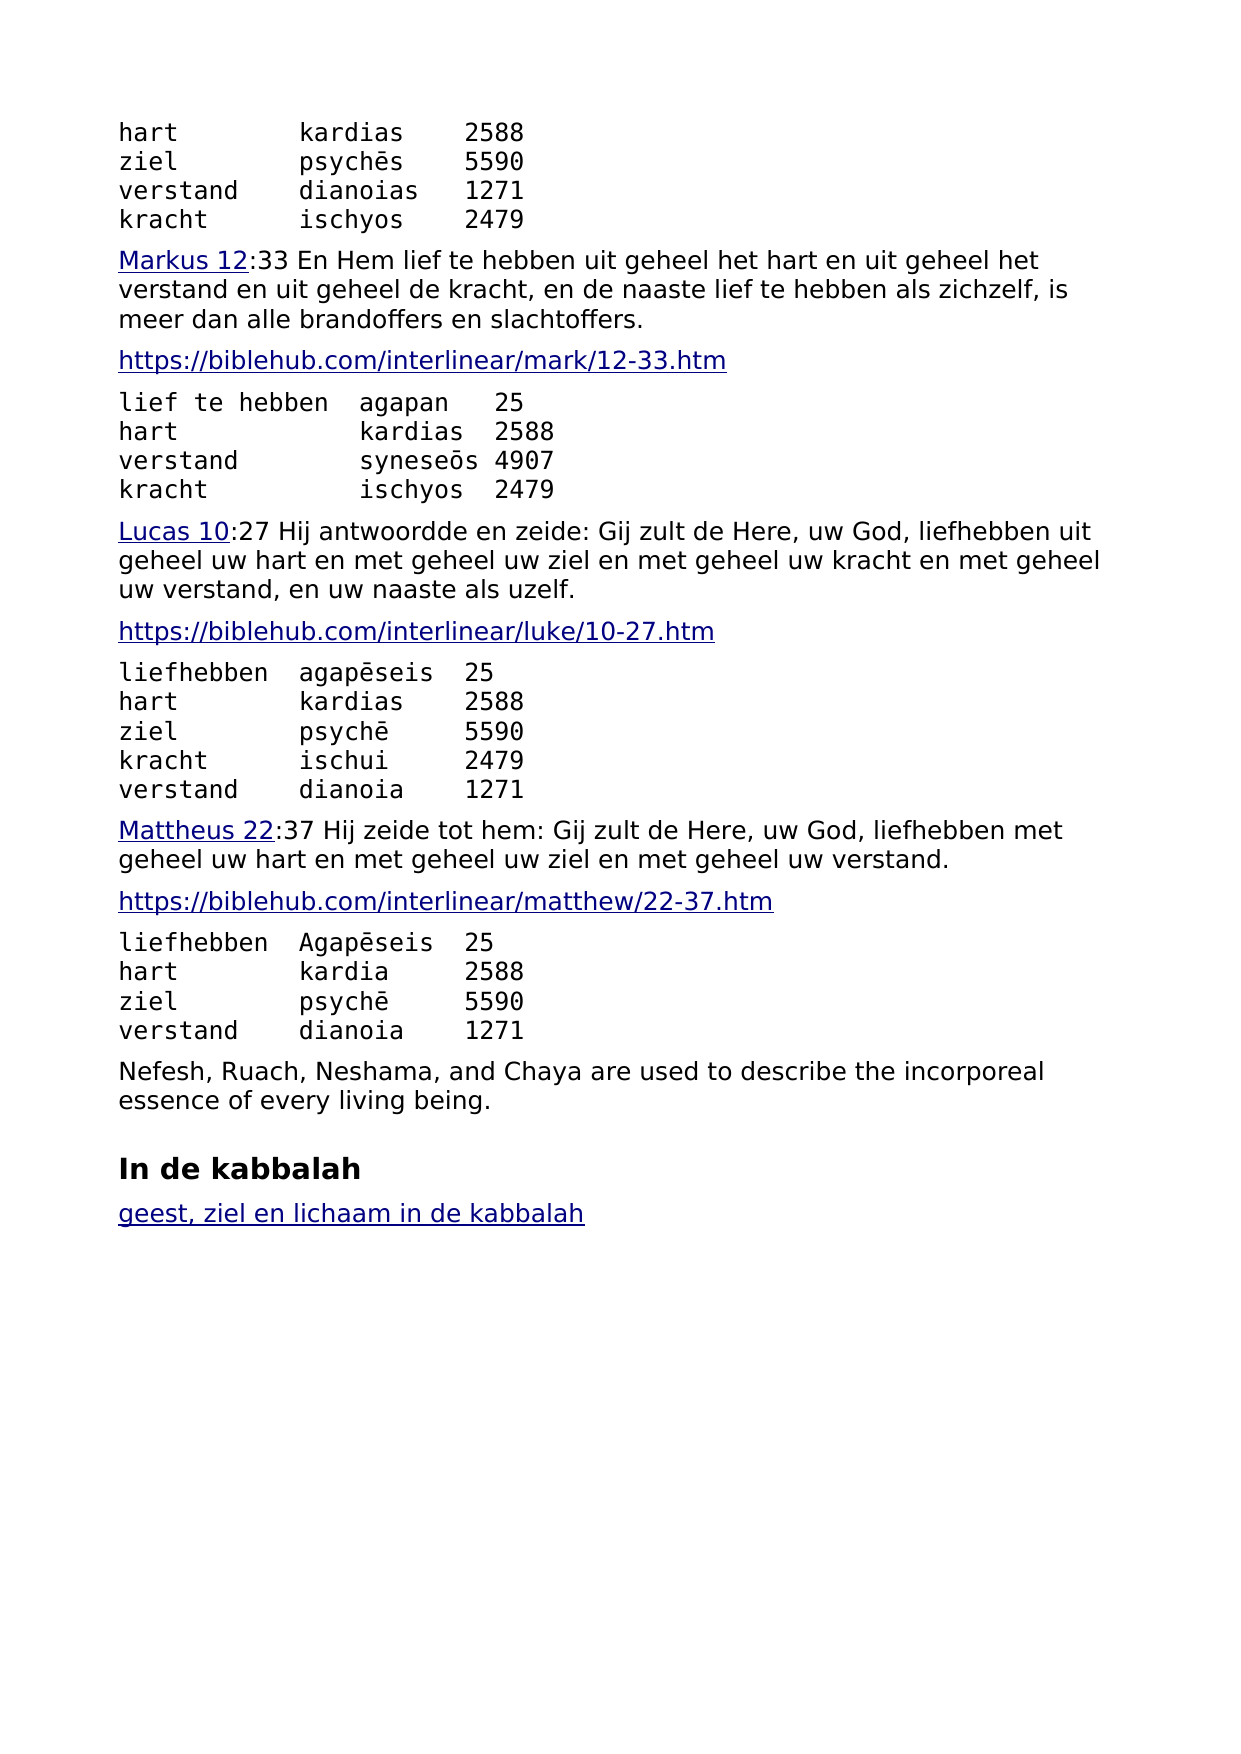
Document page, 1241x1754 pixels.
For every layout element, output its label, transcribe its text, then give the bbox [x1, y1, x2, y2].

text https://biblehub.com/interlinear/matthew/22-37.htm [118, 887, 1122, 916]
text lief te hebben agapan 25 hart kardias 2588 verstand syneseōs 4907 kracht ischyos 2479 [118, 388, 1122, 505]
text Nefesh, Ruach, Neshama, and Chaya are used to describe the incorporeal essence of every living being. [118, 1057, 1122, 1115]
text liefhebben agapēseis 25 hart kardias 2588 ziel psychē 5590 kracht ischui 2479 verstand dianoia 1271 [118, 658, 1122, 804]
text Lucas 10:27 Hij antwoordde en zeide: Gij zult de Here, uw God, liefhebben uit geheel uw hart en met geheel uw ziel en met geheel uw kracht en met geheel uw verstand, en uw naaste als uzelf. [118, 517, 1122, 604]
text https://biblehub.com/interlinear/mark/12-33.htm [118, 347, 1122, 376]
text geest, ziel en lichaam in de kabbalah [118, 1199, 1122, 1257]
text hart kardias 2588 ziel psychēs 5590 verstand dianoias 1271 kracht ischyos 2479 [118, 118, 1122, 235]
subtitle In de kabbalah [118, 1153, 1122, 1187]
text https://biblehub.com/interlinear/luke/10-27.htm [118, 617, 1122, 646]
text Mattheus 22:37 Hij zeide tot hem: Gij zult de Here, uw God, liefhebben met geheel uw hart en met geheel uw ziel en met geheel uw verstand. [118, 816, 1122, 874]
text Markus 12:33 En Hem lief te hebben uit geheel het hart en uit geheel het verstand en uit geheel de kracht, en de naaste lief te hebben als zichzelf, is meer dan alle brandoffers en slachtoffers. [118, 247, 1122, 334]
text liefhebben Agapēseis 25 hart kardia 2588 ziel psychē 5590 verstand dianoia 1271 [118, 928, 1122, 1045]
